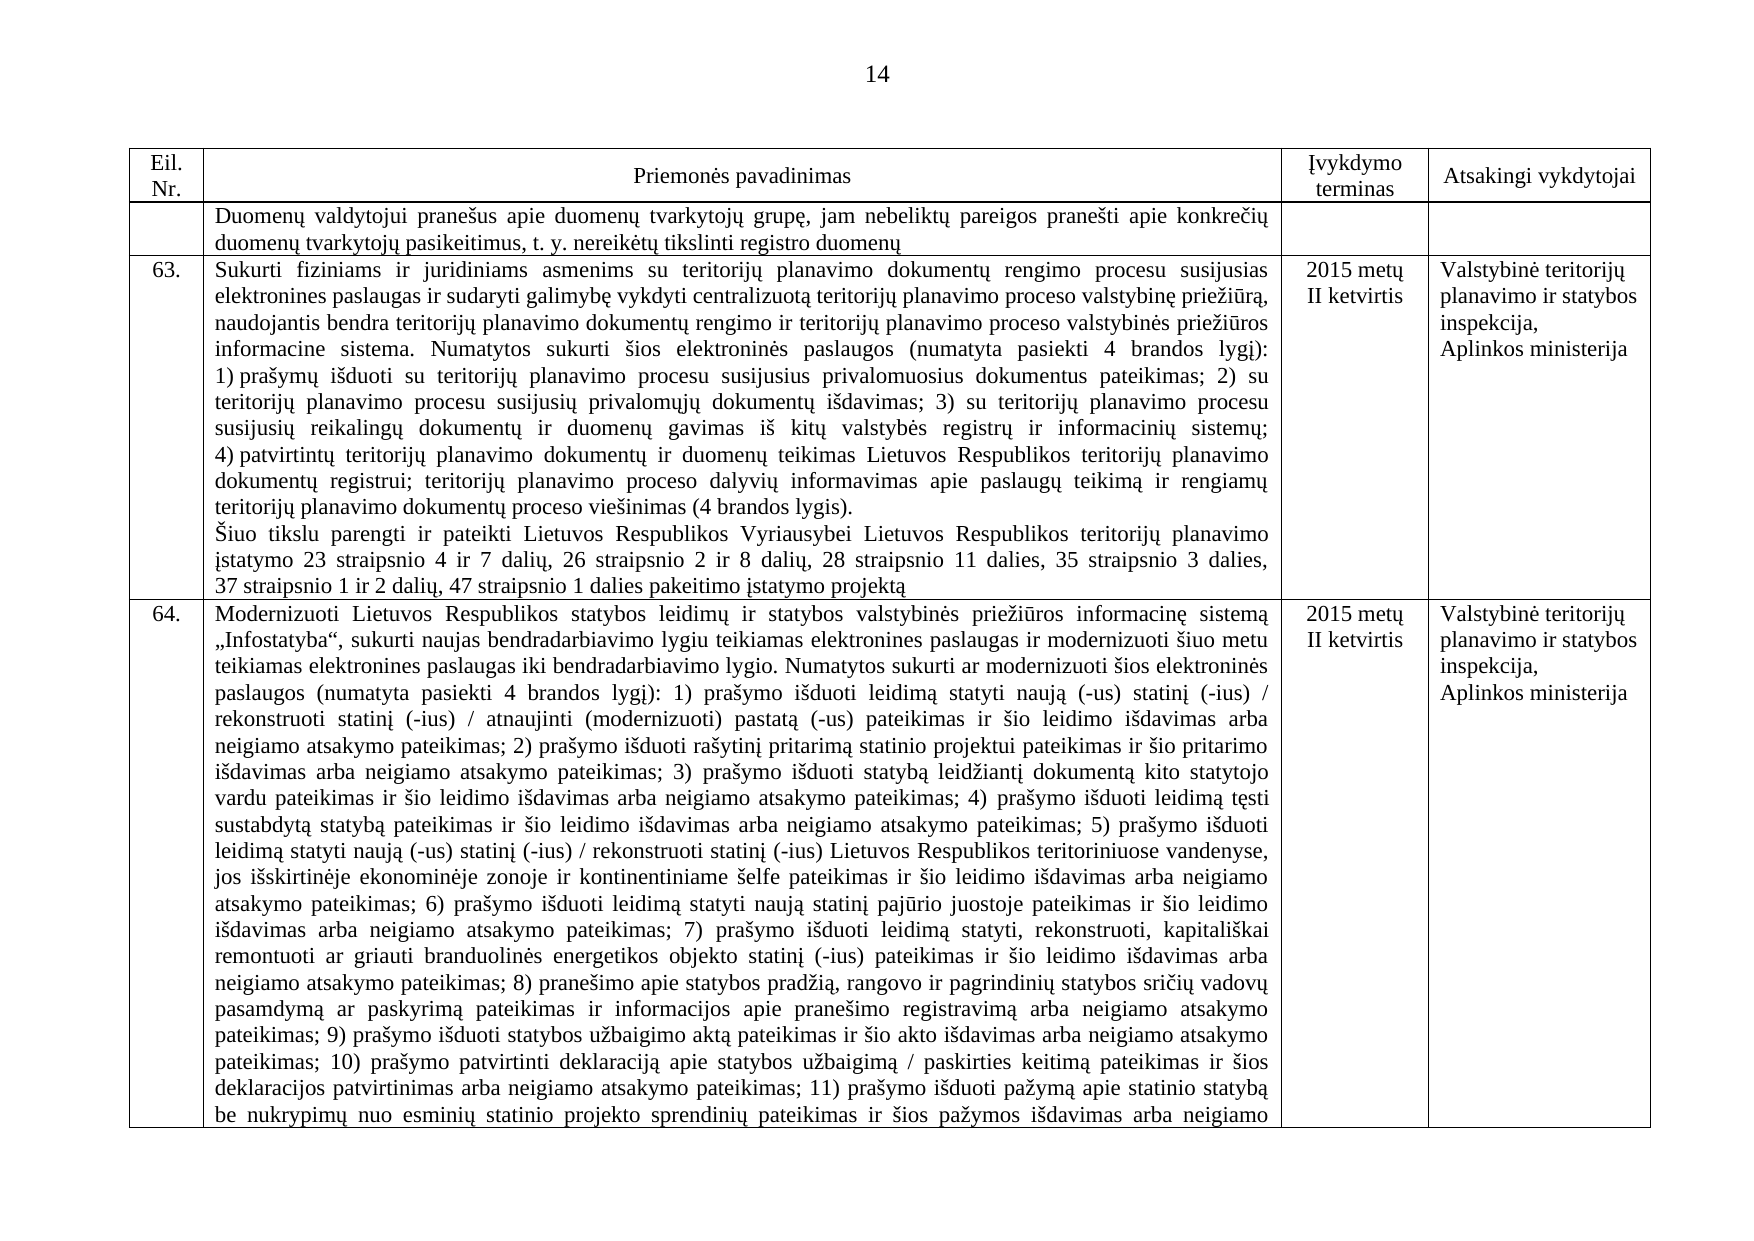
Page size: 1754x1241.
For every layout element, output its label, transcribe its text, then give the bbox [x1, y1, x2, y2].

table_cell Valstybinė teritorijų planavimo ir statybos inspekcija, Aplinkos ministerija [1429, 256, 1650, 599]
table_header Atsakingi vykdytojai [1429, 149, 1650, 201]
table_header Priemonės pavadinimas [204, 149, 1281, 201]
table_cell Sukurti fiziniams ir juridiniams asmenims su teritorijų planavimo dokumentų rengimo procesu susijusias elektronines paslaugas ir sudaryti galimybę vykdyti centralizuotą teritorijų planavimo proceso valstybinę priežiūrą, naudojantis bendra teritorijų planavimo dokumentų rengimo ir teritorijų planavimo proceso valstybinės priežiūros informacine sistema. Numatytos sukurti šios elektroninės paslaugos (numatyta pasiekti 4 brandos lygį): 1) prašymų išduoti su teritorijų planavimo procesu susijusius privalomuosius dokumentus pateikimas; 2) su teritorijų planavimo procesu susijusių privalomųjų dokumentų išdavimas; 3) su teritorijų planavimo procesu susijusių reikalingų dokumentų ir duomenų gavimas iš kitų valstybės registrų ir informacinių sistemų; 4) patvirtintų teritorijų planavimo dokumentų ir duomenų teikimas Lietuvos Respublikos teritorijų planavimo dokumentų registrui; teritorijų planavimo proceso dalyvių informavimas apie paslaugų teikimą ir rengiamų teritorijų planavimo dokumentų proceso viešinimas (4 brandos lygis). Šiuo tikslu parengti ir pateikti Lietuvos Respublikos Vyriausybei Lietuvos Respublikos teritorijų planavimo įstatymo 23 straipsnio 4 ir 7 dalių, 26 straipsnio 2 ir 8 dalių, 28 straipsnio 11 dalies, 35 straipsnio 3 dalies, 37 straipsnio 1 ir 2 dalių, 47 straipsnio 1 dalies pakeitimo įstatymo projektą [204, 256, 1281, 599]
table_header Eil. Nr. [130, 149, 203, 201]
table_cell 64. [130, 600, 203, 1127]
table_cell 63. [130, 256, 203, 599]
table_cell 2015 metų II ketvirtis [1282, 600, 1428, 1127]
table_cell Valstybinė teritorijų planavimo ir statybos inspekcija, Aplinkos ministerija [1429, 600, 1650, 1127]
table_cell [130, 203, 203, 255]
table_cell [1282, 203, 1428, 255]
table_header Įvykdymo terminas [1282, 149, 1428, 201]
table_cell 2015 metų II ketvirtis [1282, 256, 1428, 599]
table_cell [1429, 203, 1650, 255]
table_cell Duomenų valdytojui pranešus apie duomenų tvarkytojų grupę, jam nebeliktų pareigos pranešti apie konkrečių duomenų tvarkytojų pasikeitimus, t. y. nereikėtų tikslinti registro duomenų [204, 203, 1281, 255]
table_cell Modernizuoti Lietuvos Respublikos statybos leidimų ir statybos valstybinės priežiūros informacinę sistemą „Infostatyba“, sukurti naujas bendradarbiavimo lygiu teikiamas elektronines paslaugas ir modernizuoti šiuo metu teikiamas elektronines paslaugas iki bendradarbiavimo lygio. Numatytos sukurti ar modernizuoti šios elektroninės paslaugos (numatyta pasiekti 4 brandos lygį): 1) prašymo išduoti leidimą statyti naują (-us) statinį (-ius) / rekonstruoti statinį (-ius) / atnaujinti (modernizuoti) pastatą (-us) pateikimas ir šio leidimo išdavimas arba neigiamo atsakymo pateikimas; 2) prašymo išduoti rašytinį pritarimą statinio projektui pateikimas ir šio pritarimo išdavimas arba neigiamo atsakymo pateikimas; 3) prašymo išduoti statybą leidžiantį dokumentą kito statytojo vardu pateikimas ir šio leidimo išdavimas arba neigiamo atsakymo pateikimas; 4) prašymo išduoti leidimą tęsti sustabdytą statybą pateikimas ir šio leidimo išdavimas arba neigiamo atsakymo pateikimas; 5) prašymo išduoti leidimą statyti naują (-us) statinį (-ius) / rekonstruoti statinį (-ius) Lietuvos Respublikos teritoriniuose vandenyse, jos išskirtinėje ekonominėje zonoje ir kontinentiniame šelfe pateikimas ir šio leidimo išdavimas arba neigiamo atsakymo pateikimas; 6) prašymo išduoti leidimą statyti naują statinį pajūrio juostoje pateikimas ir šio leidimo išdavimas arba neigiamo atsakymo pateikimas; 7) prašymo išduoti leidimą statyti, rekonstruoti, kapitališkai remontuoti ar griauti branduolinės energetikos objekto statinį (-ius) pateikimas ir šio leidimo išdavimas arba neigiamo atsakymo pateikimas; 8) pranešimo apie statybos pradžią, rangovo ir pagrindinių statybos sričių vadovų pasamdymą ar paskyrimą pateikimas ir informacijos apie pranešimo registravimą arba neigiamo atsakymo pateikimas; 9) prašymo išduoti statybos užbaigimo aktą pateikimas ir šio akto išdavimas arba neigiamo atsakymo pateikimas; 10) prašymo patvirtinti deklaraciją apie statybos užbaigimą / paskirties keitimą pateikimas ir šios deklaracijos patvirtinimas arba neigiamo atsakymo pateikimas; 11) prašymo išduoti pažymą apie statinio statybą be nukrypimų nuo esminių statinio projekto sprendinių pateikimas ir šios pažymos išdavimas arba neigiamo [204, 600, 1281, 1127]
